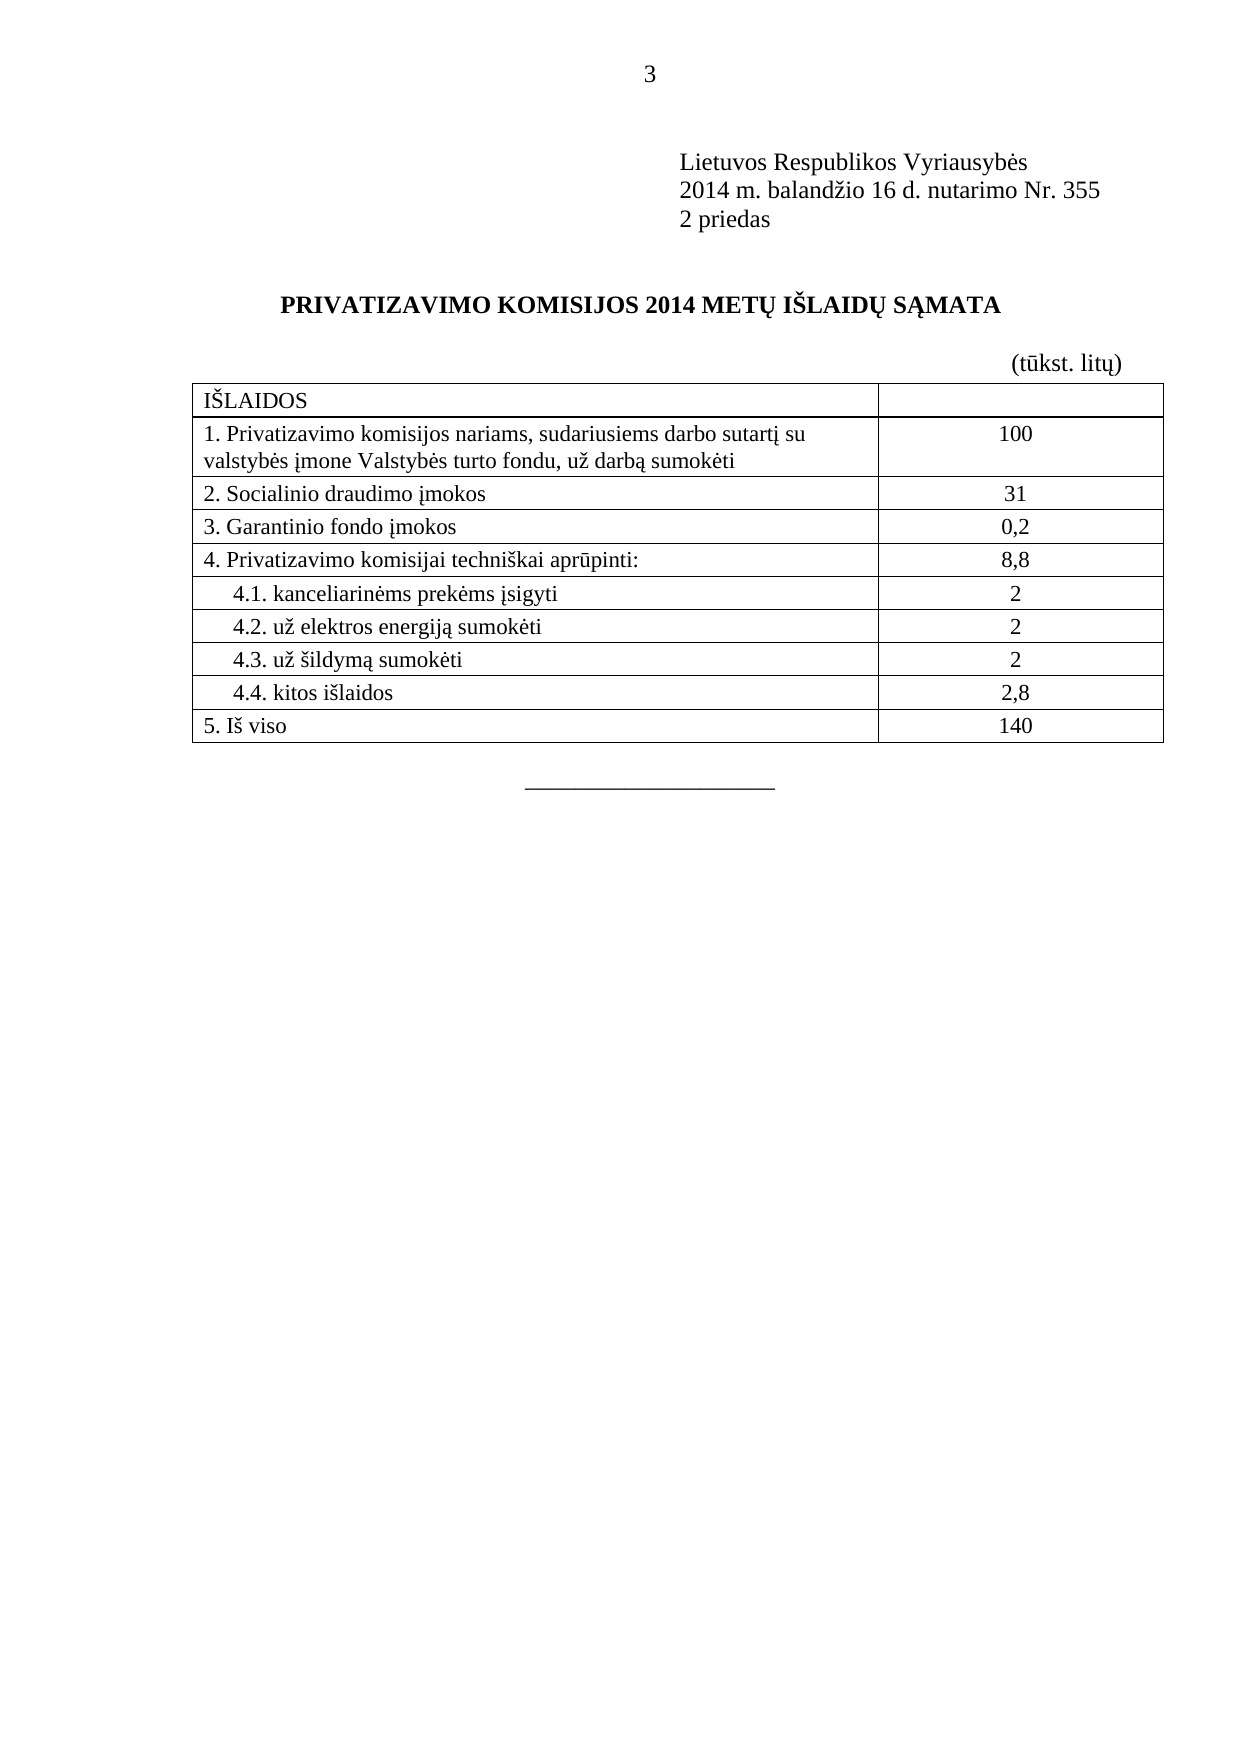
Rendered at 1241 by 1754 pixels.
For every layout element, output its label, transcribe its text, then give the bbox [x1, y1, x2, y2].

text (tūkst. litų) [177, 348, 1122, 377]
table_cell 140 [879, 710, 1163, 742]
table_cell 2,8 [879, 676, 1163, 708]
table_header [879, 384, 1163, 416]
text PRIVATIZAVIMO KOMISIJOS 2014 METŲ IŠLAIDŲ SĄMATA [177, 291, 1111, 319]
table_cell 4.3. už šildymą sumokėti [193, 643, 878, 675]
text –––––––––––––––––––– [177, 772, 1122, 800]
table_header IŠLAIDOS [193, 384, 878, 416]
table_cell 4.2. už elektros energiją sumokėti [193, 610, 878, 642]
table_cell 4.1. kanceliarinėms prekėms įsigyti [193, 577, 878, 609]
table_cell 2. Socialinio draudimo įmokos [193, 477, 878, 509]
table_cell 31 [879, 477, 1163, 509]
table_cell 3. Garantinio fondo įmokos [193, 510, 878, 542]
table_cell 4.4. kitos išlaidos [193, 676, 878, 708]
table_cell 1. Privatizavimo komisijos nariams, sudariusiems darbo sutartį su valstybės įmone Valstybės turto fondu, už darbą sumokėti [193, 418, 878, 476]
table_cell 2 [879, 610, 1163, 642]
table_cell 2 [879, 577, 1163, 609]
text Lietuvos Respublikos Vyriausybės 2014 m. balandžio 16 d. nutarimo Nr. 355 2 priedas [679, 147, 1122, 233]
table_cell 100 [879, 418, 1163, 476]
table_cell 2 [879, 643, 1163, 675]
table_cell 5. Iš viso [193, 710, 878, 742]
table_cell 8,8 [879, 544, 1163, 576]
table_cell 4. Privatizavimo komisijai techniškai aprūpinti: [193, 544, 878, 576]
table_cell 0,2 [879, 510, 1163, 542]
